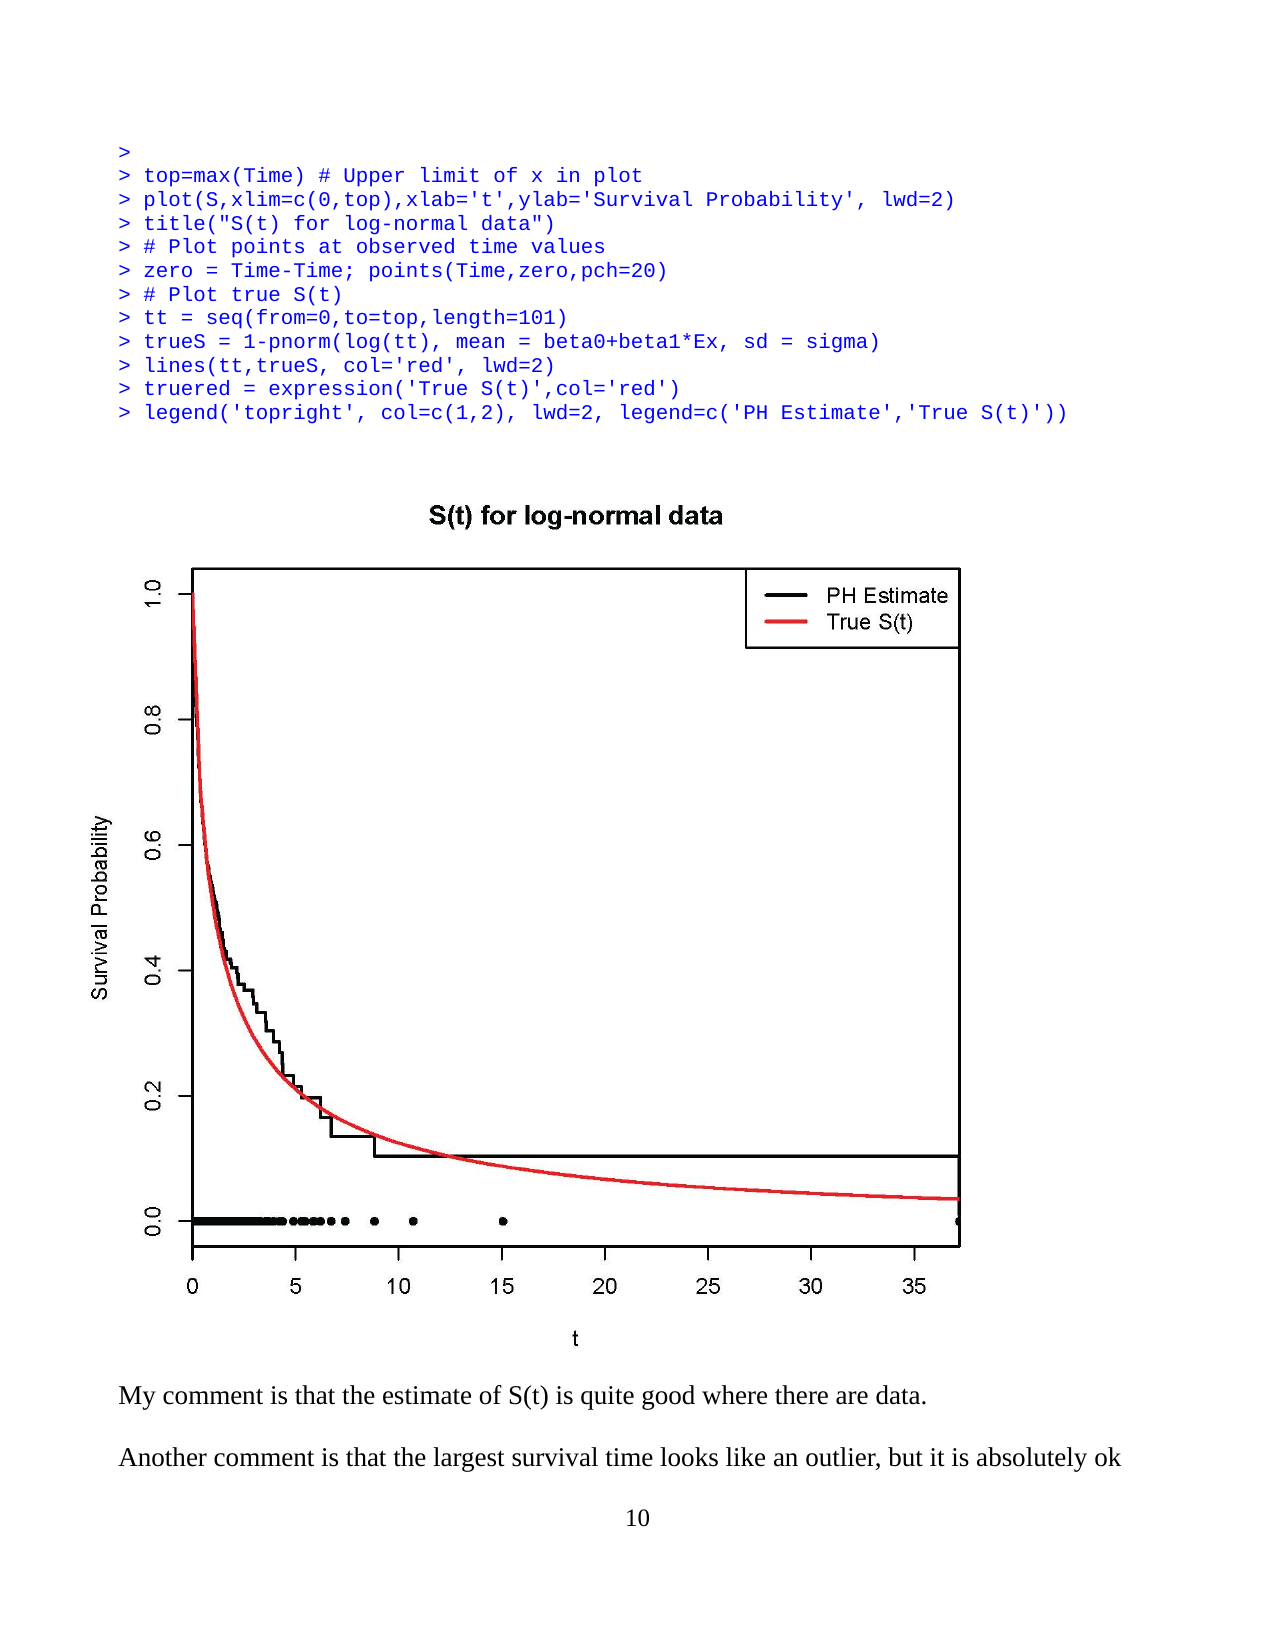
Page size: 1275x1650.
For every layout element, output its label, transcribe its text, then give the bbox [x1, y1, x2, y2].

text > # Plot points at observed time values [118, 236, 1157, 260]
text > top=max(Time) # Upper limit of x in plot [118, 165, 1157, 189]
picture [83, 461, 1015, 1380]
text > zero = Time-Time; points(Time,zero,pch=20) [118, 260, 1157, 284]
text > plot(S,xlim=c(0,top),xlab='t',ylab='Survival Probability', lwd=2) [118, 189, 1157, 213]
text > truered = expression('True S(t)',col='red') [118, 378, 1157, 402]
text > lines(tt,trueS, col='red', lwd=2) [118, 354, 1157, 378]
text > [118, 142, 1157, 165]
text Another comment is that the largest survival time looks like an outlier, but it is absolutely ok [118, 1441, 1157, 1473]
text > legend('topright', col=c(1,2), lwd=2, legend=c('PH Estimate','True S(t)')) [118, 402, 1157, 426]
text > title("S(t) for log-normal data") [118, 213, 1157, 236]
text > tt = seq(from=0,to=top,length=101) [118, 307, 1157, 331]
text My comment is that the estimate of S(t) is quite good where there are data. [118, 449, 1157, 1410]
text > trueS = 1-pnorm(log(tt), mean = beta0+beta1*Ex, sd = sigma) [118, 331, 1157, 354]
text > # Plot true S(t) [118, 284, 1157, 307]
